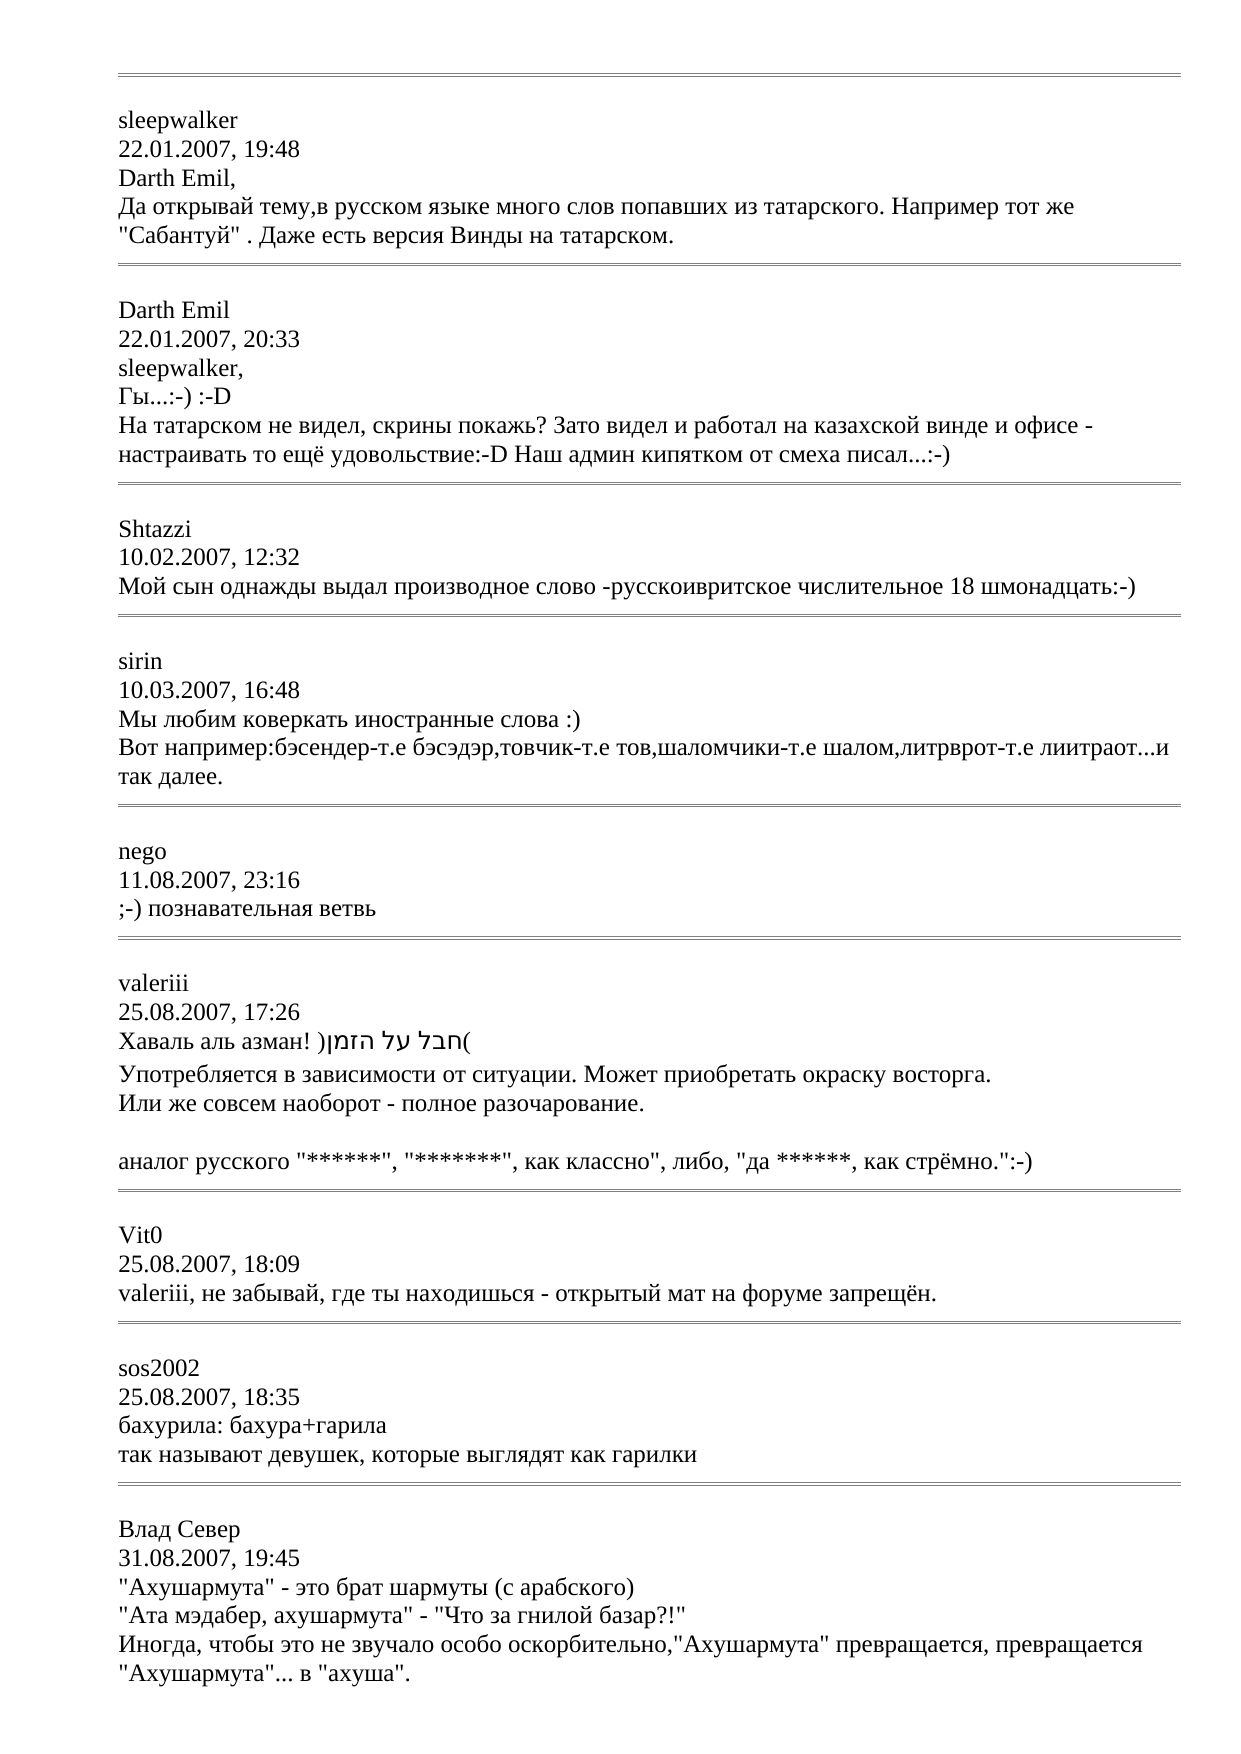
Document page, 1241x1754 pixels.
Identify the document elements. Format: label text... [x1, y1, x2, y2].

text 25.08.2007, 18:09 [118, 1249, 1181, 1278]
text valeriii [118, 968, 1181, 997]
text sleepwalker, Гы...:-) :-D На татарском не видел, скрины покажь? Зато видел и работал на казахской винде и офисе - настраивать то ещё удовольствие:-D Наш админ кипятком от смеха писал...:-) [118, 353, 1181, 468]
text sleepwalker [118, 105, 1181, 134]
text Мой сын однажды выдал производное слово -русскоивритское числительное 18 шмонадцать:-) [118, 571, 1181, 600]
text Хаваль аль азман! )חבל על הזמן( Употребляется в зависимости от ситуации. Может приобретать окраску восторга. Или же совсем наоборот - полное разочарование. аналог русского "******", "*******", как классно", либо, "да ******, как стрёмно.":-) [118, 1026, 1181, 1174]
text "Ахушармута" - это брат шармуты (с арабского) "Ата мэдабер, ахушармута" - "Что за гнилой базар?!" Иногда, чтобы это не звучало особо оскорбительно,"Ахушармута" превращается, превращается "Ахушармута"... в "ахуша". [118, 1572, 1181, 1687]
text 11.08.2007, 23:16 [118, 865, 1181, 893]
text бахурила: бахура+гарила так называют девушек, которые выглядят как гарилки [118, 1411, 1181, 1468]
text Влад Север [118, 1514, 1181, 1543]
text 25.08.2007, 17:26 [118, 997, 1181, 1026]
text Darth Emil, Да открывай тему,в русском языке много слов попавших из татарского. Например тот же "Сабантуй" . Даже есть версия Винды на татарском. [118, 163, 1181, 249]
text 10.02.2007, 12:32 [118, 542, 1181, 571]
text Shtazzi [118, 514, 1181, 542]
text 22.01.2007, 19:48 [118, 134, 1181, 163]
text Darth Emil [118, 295, 1181, 324]
text nego [118, 836, 1181, 865]
text 25.08.2007, 18:35 [118, 1382, 1181, 1411]
text 22.01.2007, 20:33 [118, 324, 1181, 353]
text sirin [118, 646, 1181, 675]
text valeriii, не забывай, где ты находишься - открытый мат на форуме запрещён. [118, 1278, 1181, 1307]
text Vit0 [118, 1221, 1181, 1249]
text 31.08.2007, 19:45 [118, 1543, 1181, 1572]
text ;-) познавательная ветвь [118, 893, 1181, 922]
text sos2002 [118, 1353, 1181, 1382]
text Мы любим коверкать иностранные слова :) Вот например:бэсендер-т.е бэсэдэр,товчик-т.е тов,шаломчики-т.е шалом,литрврот-т.е лиитраот...и так далее. [118, 704, 1181, 790]
text 10.03.2007, 16:48 [118, 675, 1181, 704]
